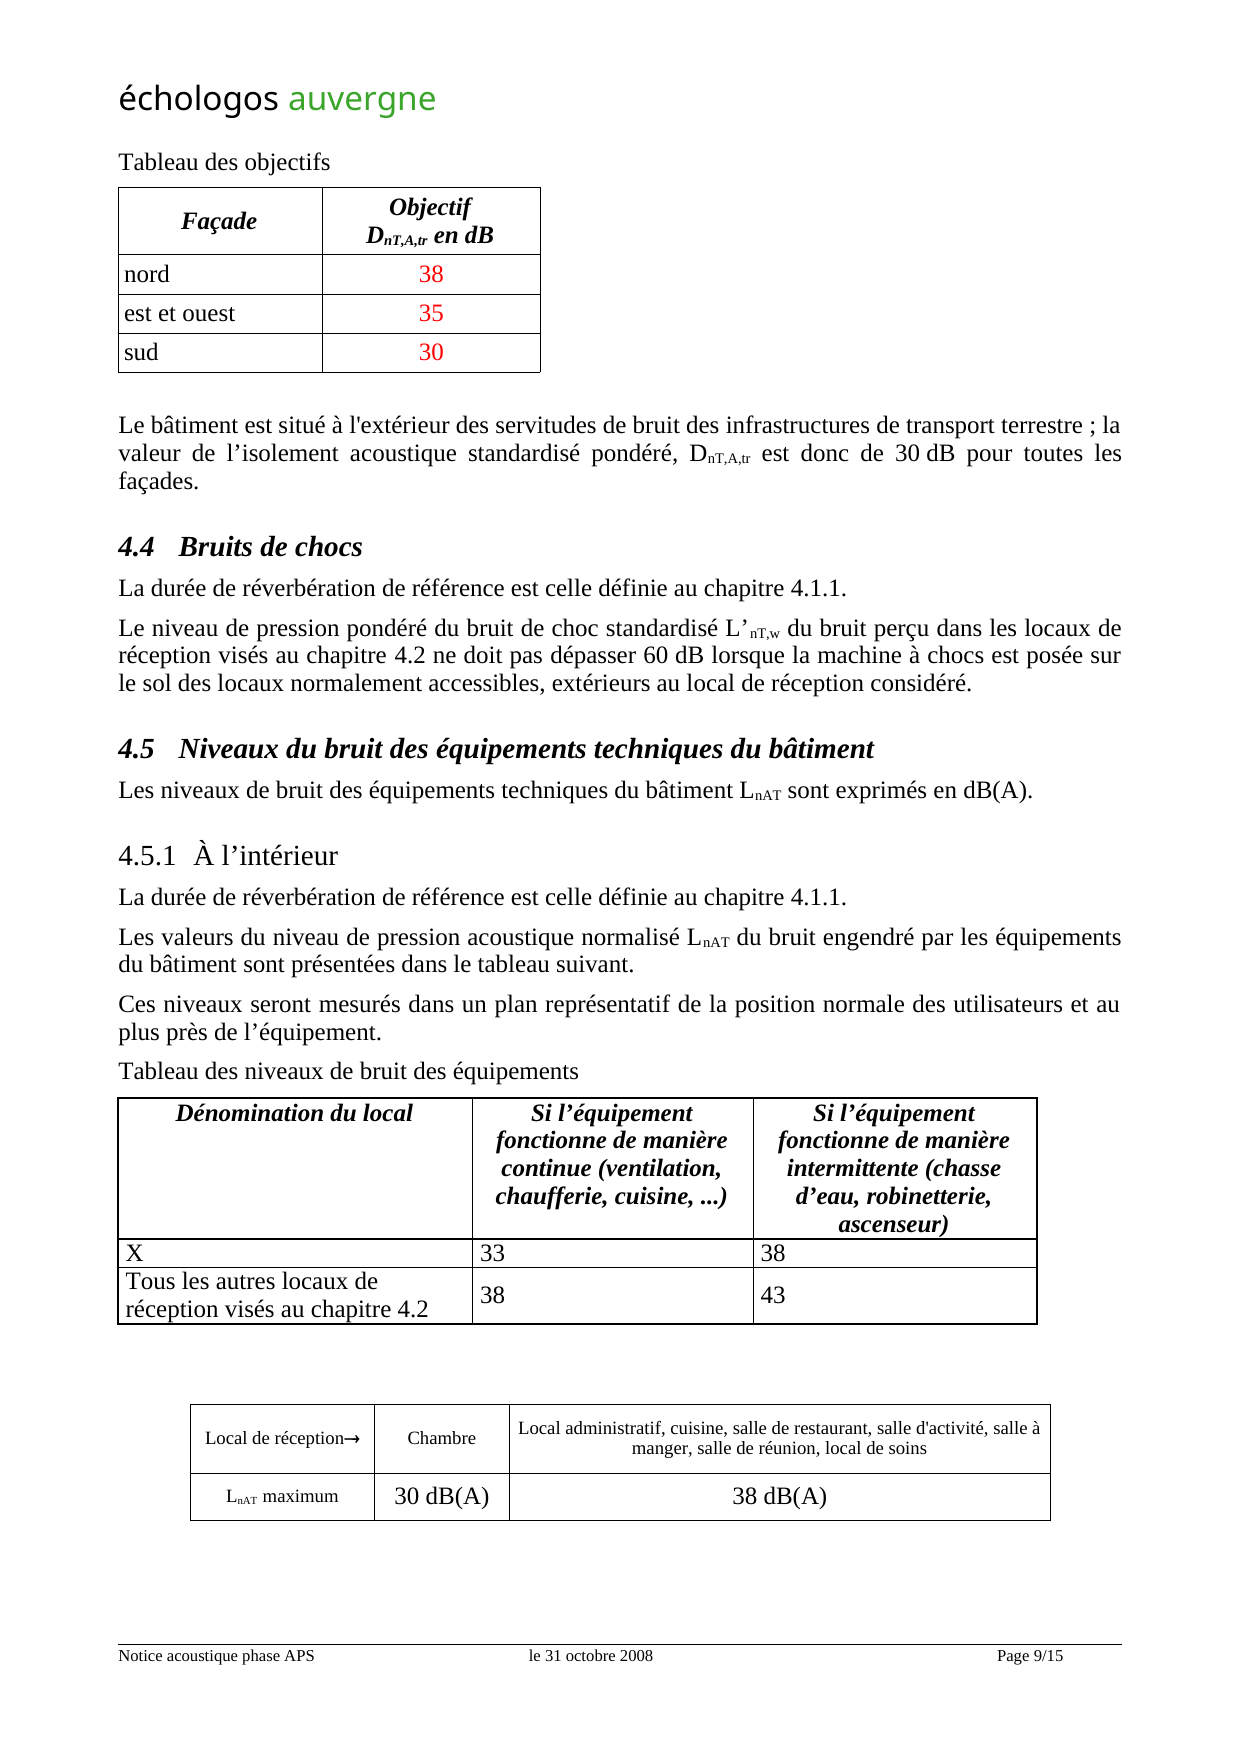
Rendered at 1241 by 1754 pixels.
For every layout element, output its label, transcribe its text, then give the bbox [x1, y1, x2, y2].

table_cell 33 [473, 1240, 753, 1267]
table_cell 38 [754, 1240, 1036, 1267]
text Le bâtiment est situé à l'extérieur des servitudes de bruit des infrastructures de transport terrestre ; la valeur de l’isolement acoustique standardisé pondéré, DnT,A,tr est donc de 30 dB pour toutes les façades. [118, 412, 1122, 495]
text Ces niveaux seront mesurés dans un plan représentatif de la position normale des utilisateurs et au plus près de l’équipement. [118, 990, 1122, 1046]
text Le niveau de pression pondéré du bruit de choc standardisé L’nT,w du bruit perçu dans les locaux de réception visés au chapitre 4.2 ne doit pas dépasser 60 dB lorsque la machine à chocs est posée sur le sol des locaux normalement accessibles, extérieurs au local de réception considéré. [118, 614, 1122, 697]
table_cell 38 [473, 1268, 753, 1323]
table_cell 30 [323, 334, 540, 372]
table_header Chambre [375, 1405, 509, 1472]
table_cell Tous les autres locaux de réception visés au chapitre 4.2 [119, 1268, 472, 1323]
table_header Si l’équipement fonctionne de manière continue (ventilation, chaufferie, cuisine, ...) [473, 1099, 753, 1237]
text La durée de réverbération de référence est celle définie au chapitre 4.1.1. [118, 574, 1122, 602]
table_header Façade [119, 188, 322, 254]
table_header Si l’équipement fonctionne de manière intermittente (chasse d’eau, robinetterie, ascenseur) [754, 1099, 1036, 1237]
text La durée de réverbération de référence est celle définie au chapitre 4.1.1. [118, 883, 1122, 911]
table_cell X [119, 1240, 472, 1267]
table_cell LnAT maximum [191, 1474, 374, 1520]
table_cell sud [119, 334, 322, 372]
subtitle À l’intérieur [118, 839, 1122, 872]
table_header Dénomination du local [119, 1099, 472, 1237]
table_cell 38 [323, 255, 540, 293]
text Les niveaux de bruit des équipements techniques du bâtiment LnAT sont exprimés en dB(A). [118, 776, 1122, 804]
text Tableau des niveaux de bruit des équipements [118, 1057, 1122, 1085]
table_header Local de réception [191, 1405, 374, 1472]
subtitle Bruits de chocs [118, 530, 1122, 562]
table_cell nord [119, 255, 322, 293]
table_header Objectif DnT,A,tr en dB [323, 188, 540, 254]
subtitle Niveaux du bruit des équipements techniques du bâtiment [118, 732, 1122, 764]
table_cell 43 [754, 1268, 1036, 1323]
table_cell 30 dB(A) [375, 1474, 509, 1520]
table_cell 38 dB(A) [510, 1474, 1050, 1520]
text Les valeurs du niveau de pression acoustique normalisé LnAT du bruit engendré par les équipements du bâtiment sont présentées dans le tableau suivant. [118, 923, 1122, 978]
table_cell 35 [323, 295, 540, 333]
text Tableau des objectifs [118, 148, 1122, 175]
table_header Local administratif, cuisine, salle de restaurant, salle d'activité, salle à manger, salle de réunion, local de soins [510, 1405, 1050, 1472]
table_cell est et ouest [119, 295, 322, 333]
